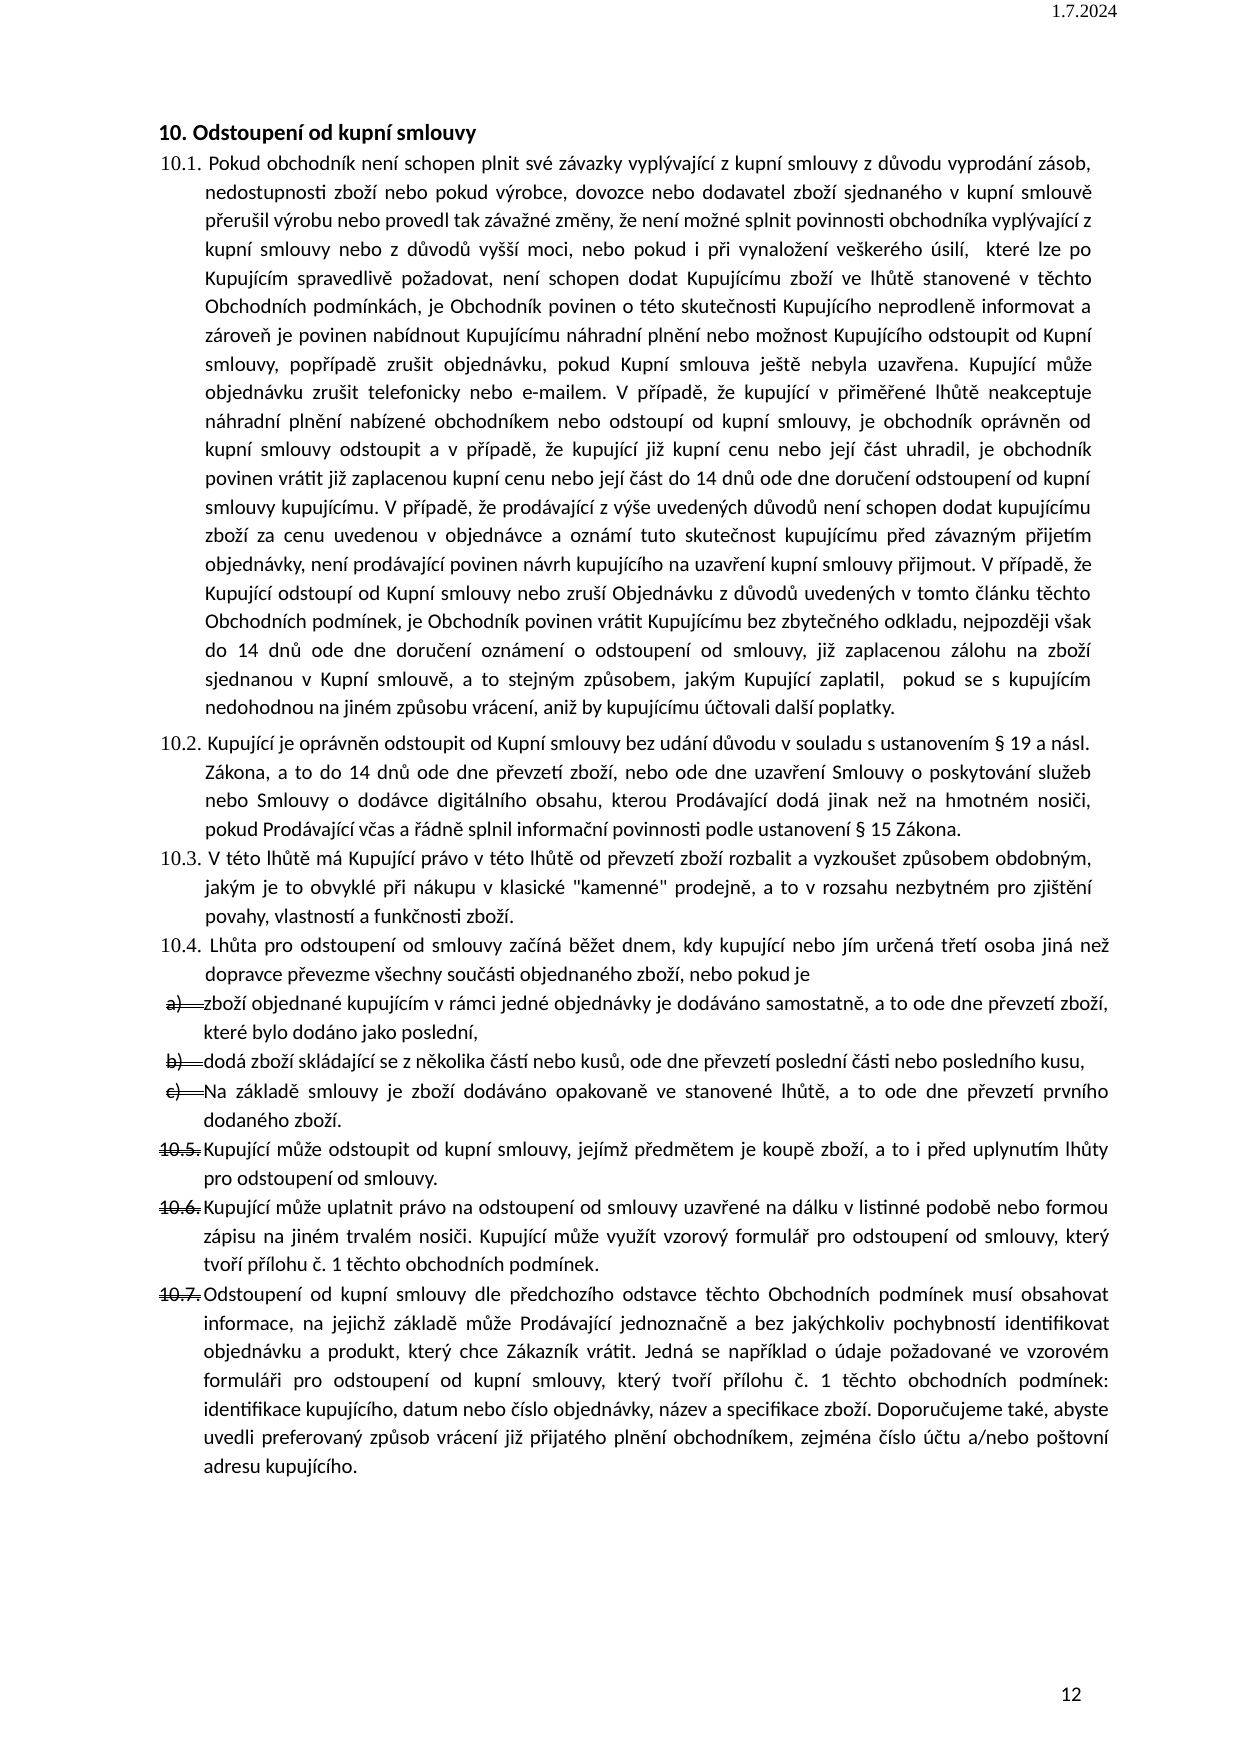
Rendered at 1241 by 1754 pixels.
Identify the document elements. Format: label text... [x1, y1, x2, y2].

list zboží objednané kupujícím v rámci jedné objednávky je dodáváno samostatně, a to ode dne převzetí zboží, které bylo dodáno jako poslední, [166, 991, 1111, 1044]
picture [7, 1517, 416, 1701]
list Kupující může uplatnit právo na odstoupení od smlouvy uzavřené na dálku v listinné podobě nebo formou zápisu na jiném trvalém nosiči. Kupující může využít vzorový formulář pro odstoupení od smlouvy, který tvoří přílohu č. 1 těchto obchodních podmínek. [158, 1194, 1111, 1277]
list Odstoupení od kupní smlouvy dle předchozího odstavce těchto Obchodních podmínek musí obsahovat informace, na jejichž základě může Prodávající jednoznačně a bez jakýchkoliv pochybností identifikovat objednávku a produkt, který chce Zákazník vrátit. Jedná se například o údaje požadované ve vzorovém formuláři pro odstoupení od kupní smlouvy, který tvoří přílohu č. 1 těchto obchodních podmínek: identifikace kupujícího, datum nebo číslo objednávky, název a specifikace zboží. Doporučujeme také, abyste uvedli preferovaný způsob vrácení již přijatého plnění obchodníkem, zejména číslo účtu a/nebo poštovní adresu kupujícího. [158, 1281, 1111, 1478]
text 10.4. Lhůta pro odstoupení od smlouvy začíná běžet dnem, kdy kupující nebo jím určená třetí osoba jiná než dopravce převezme všechny součásti objednaného zboží, nebo pokud je [160, 932, 1111, 986]
text 10.1. Pokud obchodník není schopen plnit své závazky vyplývající z kupní smlouvy z důvodu vyprodání zásob, nedostupnosti zboží nebo pokud výrobce, dovozce nebo dodavatel zboží sjednaného v kupní smlouvě přerušil výrobu nebo provedl tak závažné změny, že není možné splnit povinnosti obchodníka vyplývající z kupní smlouvy nebo z důvodů vyšší moci, nebo pokud i při vynaložení veškerého úsilí, které lze po Kupujícím spravedlivě požadovat, není schopen dodat Kupujícímu zboží ve lhůtě stanovené v těchto Obchodních podmínkách, je Obchodník povinen o této skutečnosti Kupujícího neprodleně informovat a zároveň je povinen nabídnout Kupujícímu náhradní plnění nebo možnost Kupujícího odstoupit od Kupní smlouvy, popřípadě zrušit objednávku, pokud Kupní smlouva ještě nebyla uzavřena. Kupující může objednávku zrušit telefonicky nebo e-mailem. V případě, že kupující v přiměřené lhůtě neakceptuje náhradní plnění nabízené obchodníkem nebo odstoupí od kupní smlouvy, je obchodník oprávněn od kupní smlouvy odstoupit a v případě, že kupující již kupní cenu nebo její část uhradil, je obchodník povinen vrátit již zaplacenou kupní cenu nebo její část do 14 dnů ode dne doručení odstoupení od kupní smlouvy kupujícímu. V případě, že prodávající z výše uvedených důvodů není schopen dodat kupujícímu zboží za cenu uvedenou v objednávce a oznámí tuto skutečnost kupujícímu před závazným přijetím objednávky, není prodávající povinen návrh kupujícího na uzavření kupní smlouvy přijmout. V případě, že Kupující odstoupí od Kupní smlouvy nebo zruší Objednávku z důvodů uvedených v tomto článku těchto Obchodních podmínek, je Obchodník povinen vrátit Kupujícímu bez zbytečného odkladu, nejpozději však do 14 dnů ode dne doručení oznámení o odstoupení od smlouvy, již zaplacenou zálohu na zboží sjednanou v Kupní smlouvě, a to stejným způsobem, jakým Kupující zaplatil, pokud se s kupujícím nedohodnou na jiném způsobu vrácení, aniž by kupujícímu účtovali další poplatky. [160, 150, 1093, 720]
text 10.3. V této lhůtě má Kupující právo v této lhůtě od převzetí zboží rozbalit a vyzkoušet způsobem obdobným, jakým je to obvyklé při nákupu v klasické "kamenné" prodejně, a to v rozsahu nezbytném pro zjištění povahy, vlastností a funkčnosti zboží. [160, 846, 1094, 928]
list Na základě smlouvy je zboží dodáváno opakovaně ve stanovené lhůtě, a to ode dne převzetí prvního dodaného zboží. [166, 1078, 1111, 1132]
list Kupující může odstoupit od kupní smlouvy, jejímž předmětem je koupě zboží, a to i před uplynutím lhůty pro odstoupení od smlouvy. [158, 1136, 1111, 1190]
subtitle 10. Odstoupení od kupní smlouvy [158, 118, 1093, 146]
text 10.2. Kupující je oprávněn odstoupit od Kupní smlouvy bez udání důvodu v souladu s ustanovením § 19 a násl. Zákona, a to do 14 dnů ode dne převzetí zboží, nebo ode dne uzavření Smlouvy o poskytování služeb nebo Smlouvy o dodávce digitálního obsahu, kterou Prodávající dodá jinak než na hmotném nosiči, pokud Prodávající včas a řádně splnil informační povinnosti podle ustanovení § 15 Zákona. [160, 730, 1093, 842]
list dodá zboží skládající se z několika částí nebo kusů, ode dne převzetí poslední části nebo posledního kusu, [166, 1049, 1111, 1074]
